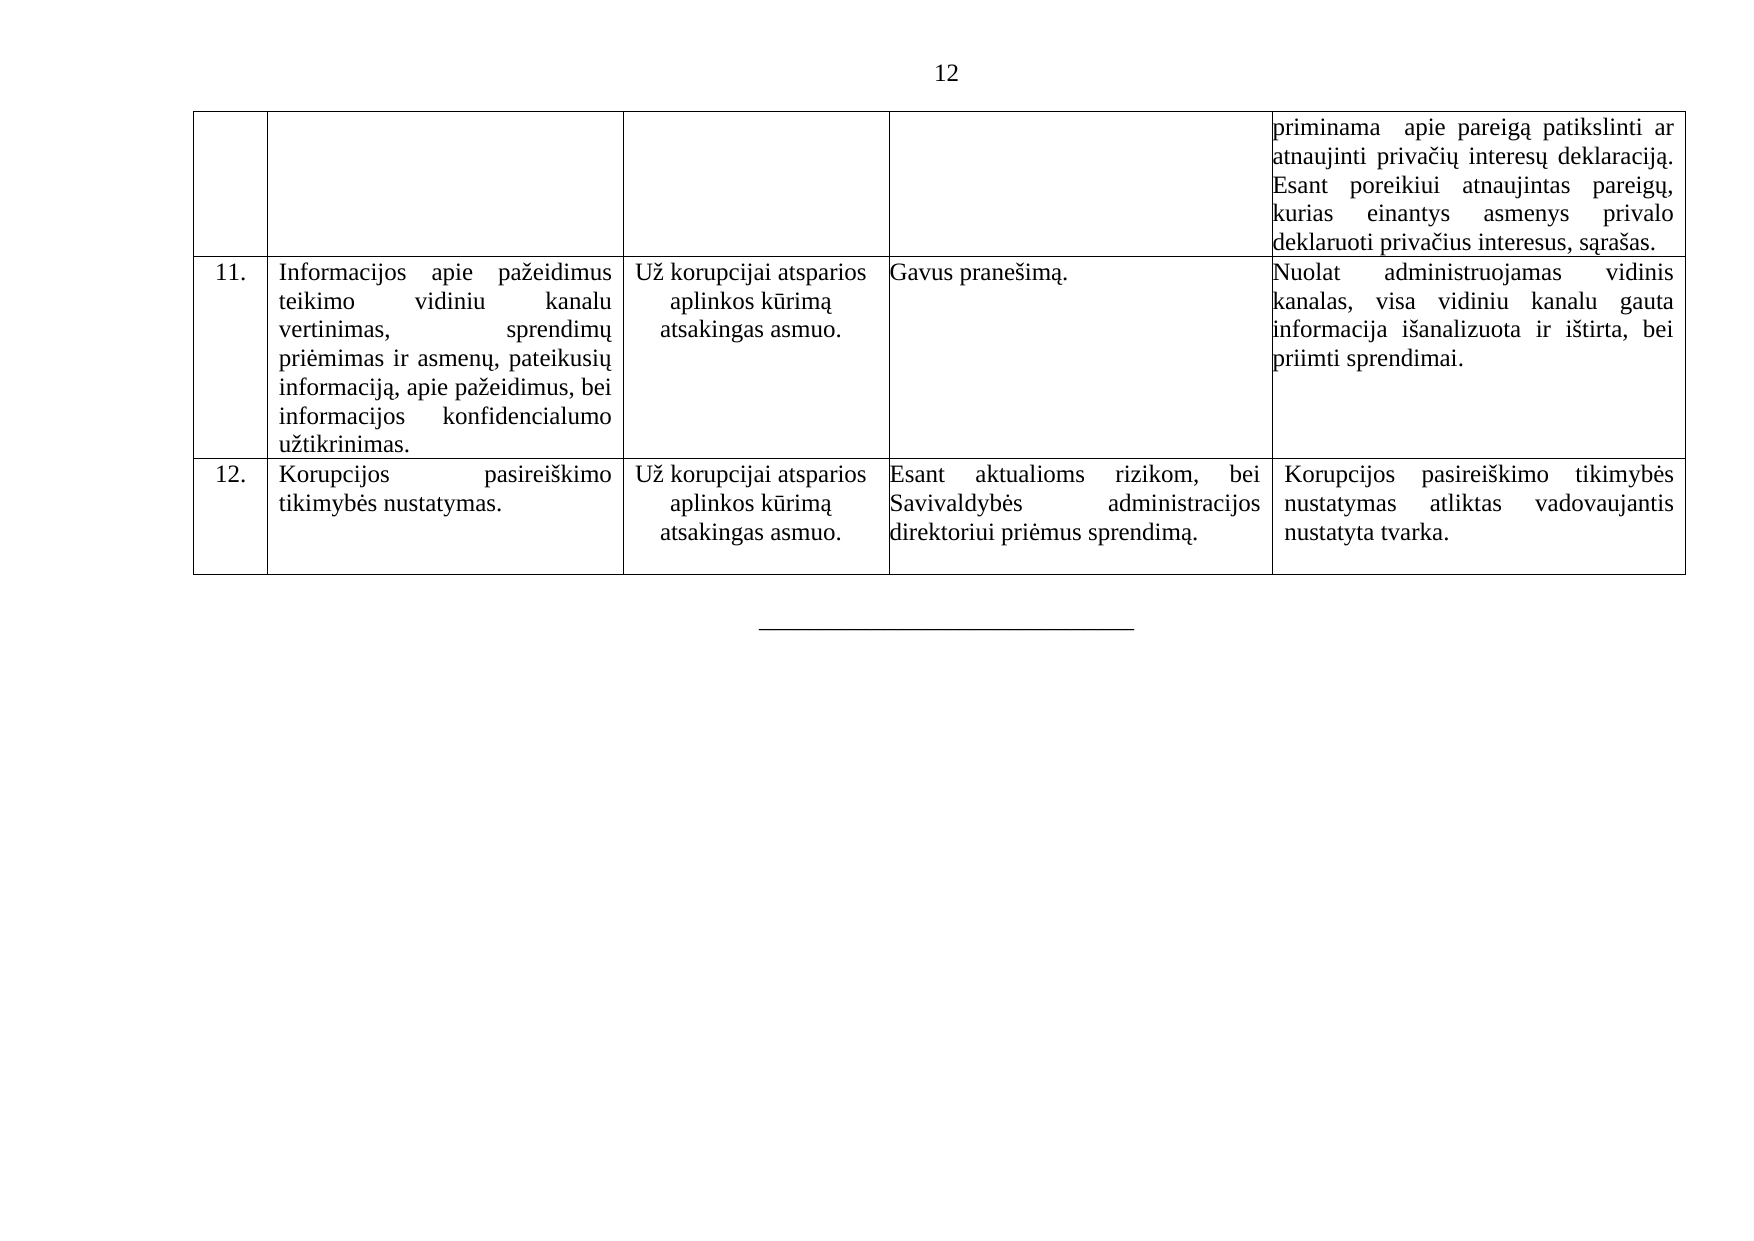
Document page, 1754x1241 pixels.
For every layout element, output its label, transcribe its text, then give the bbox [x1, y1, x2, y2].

table_cell Už korupcijai atsparios aplinkos kūrimą atsakingas asmuo. [624, 459, 889, 574]
table_cell Korupcijos pasireiškimo tikimybės nustatymas. [268, 459, 623, 574]
table_cell [194, 112, 267, 256]
table_cell Nuolat administruojamas vidinis kanalas, visa vidiniu kanalu gauta informacija išanalizuota ir ištirta, bei priimti sprendimai. [1273, 257, 1685, 458]
table_cell [624, 112, 889, 256]
table_cell Korupcijos pasireiškimo tikimybės nustatymas atliktas vadovaujantis nustatyta tvarka. [1273, 459, 1685, 574]
table_cell 11. [194, 257, 267, 458]
table_cell priminama apie pareigą patikslinti ar atnaujinti privačių interesų deklaraciją. Esant poreikiui atnaujintas pareigų, kurias einantys asmenys privalo deklaruoti privačius interesus, sąrašas. [1273, 112, 1685, 256]
table_cell Informacijos apie pažeidimus teikimo vidiniu kanalu vertinimas, sprendimų priėmimas ir asmenų, pateikusių informaciją, apie pažeidimus, bei informacijos konfidencialumo užtikrinimas. [268, 257, 623, 458]
table_cell [268, 112, 623, 256]
table_cell Gavus pranešimą. [890, 257, 1272, 458]
text ______________________________ [180, 604, 1712, 633]
table_cell 12. [194, 459, 267, 574]
table_cell Už korupcijai atsparios aplinkos kūrimą atsakingas asmuo. [624, 257, 889, 458]
table_cell Esant aktualioms rizikom, bei Savivaldybės administracijos direktoriui priėmus sprendimą. [890, 459, 1272, 574]
table_cell [890, 112, 1272, 256]
